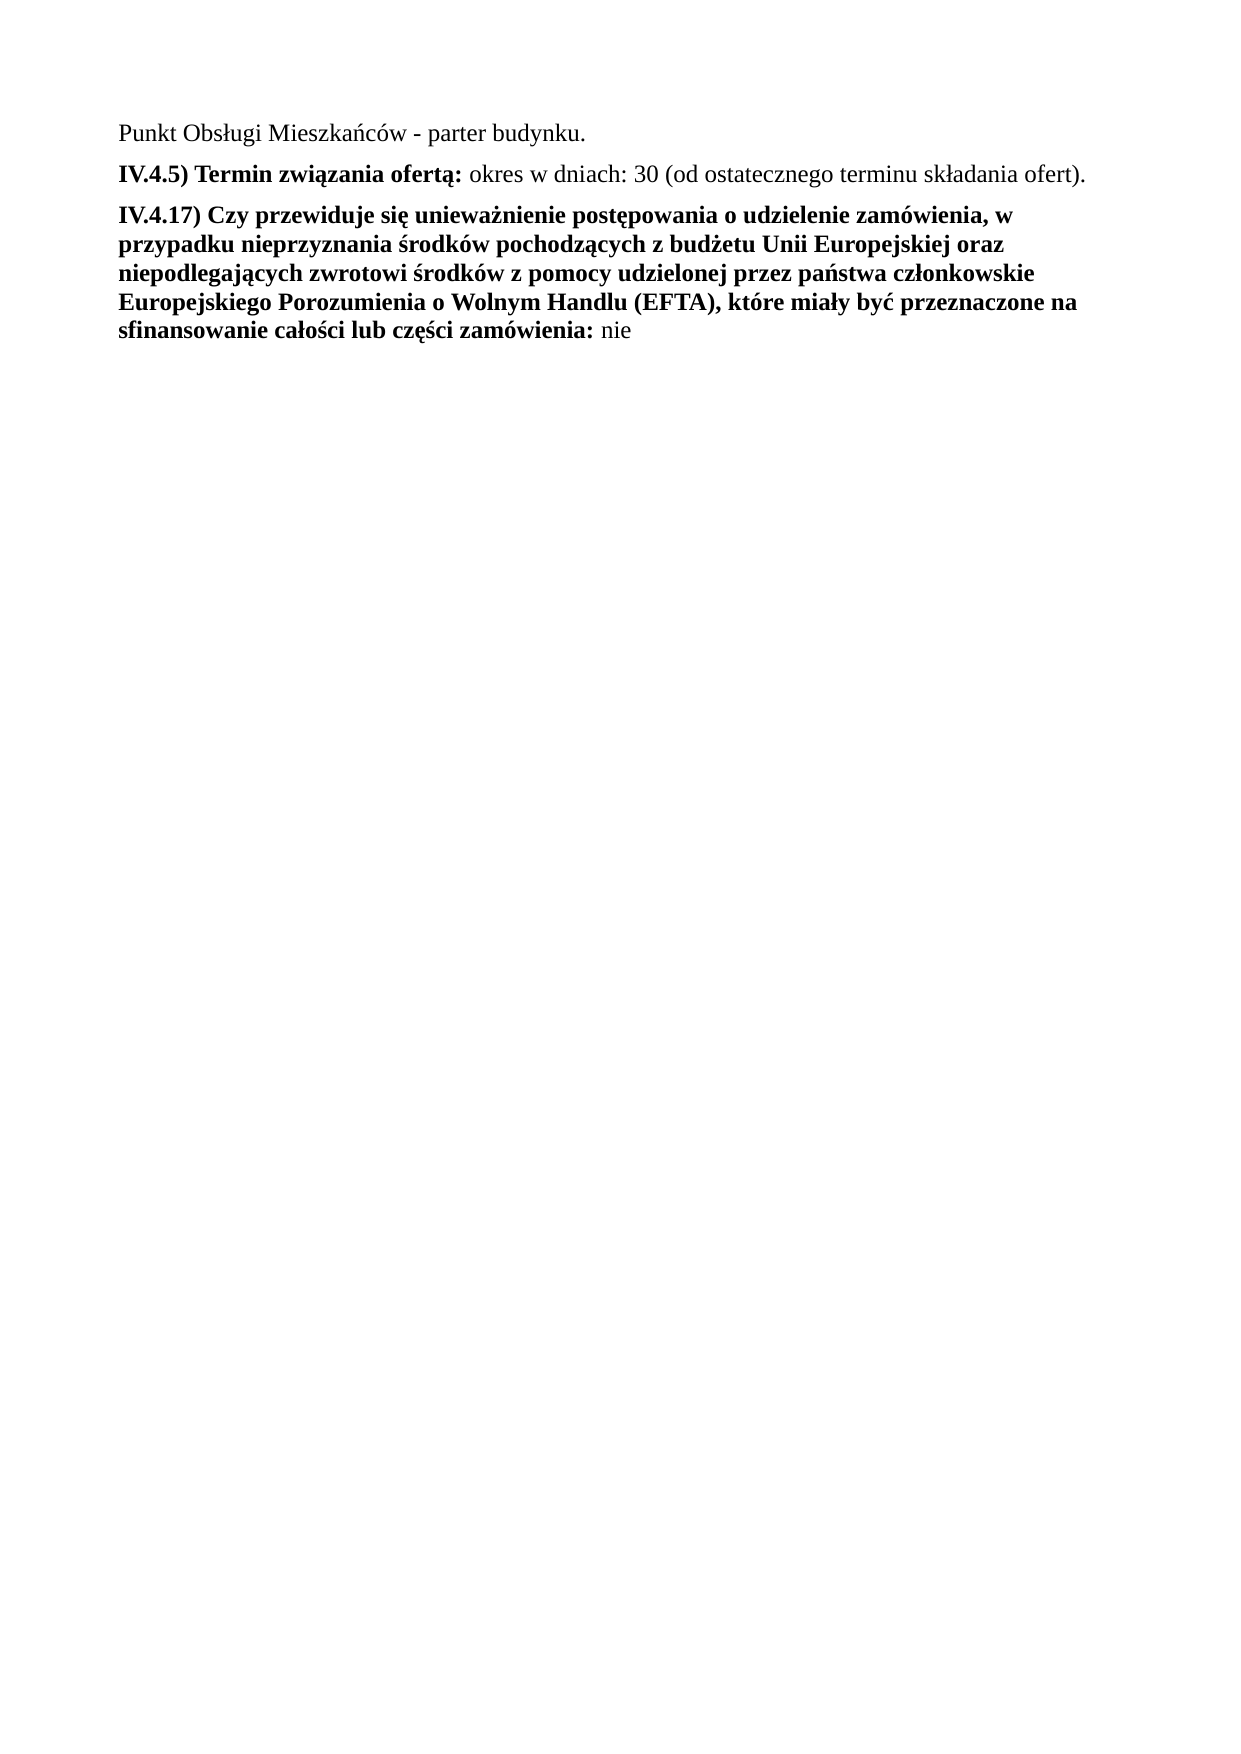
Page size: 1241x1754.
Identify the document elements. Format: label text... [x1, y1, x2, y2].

text IV.4.5) Termin związania ofertą: okres w dniach: 30 (od ostatecznego terminu składania ofert). [118, 159, 1122, 188]
text Punkt Obsługi Mieszkańców - parter budynku. [118, 118, 1122, 147]
text IV.4.17) Czy przewiduje się unieważnienie postępowania o udzielenie zamówienia, w przypadku nieprzyznania środków pochodzących z budżetu Unii Europejskiej oraz niepodlegających zwrotowi środków z pomocy udzielonej przez państwa członkowskie Europejskiego Porozumienia o Wolnym Handlu (EFTA), które miały być przeznaczone na sfinansowanie całości lub części zamówienia: nie [118, 201, 1122, 344]
